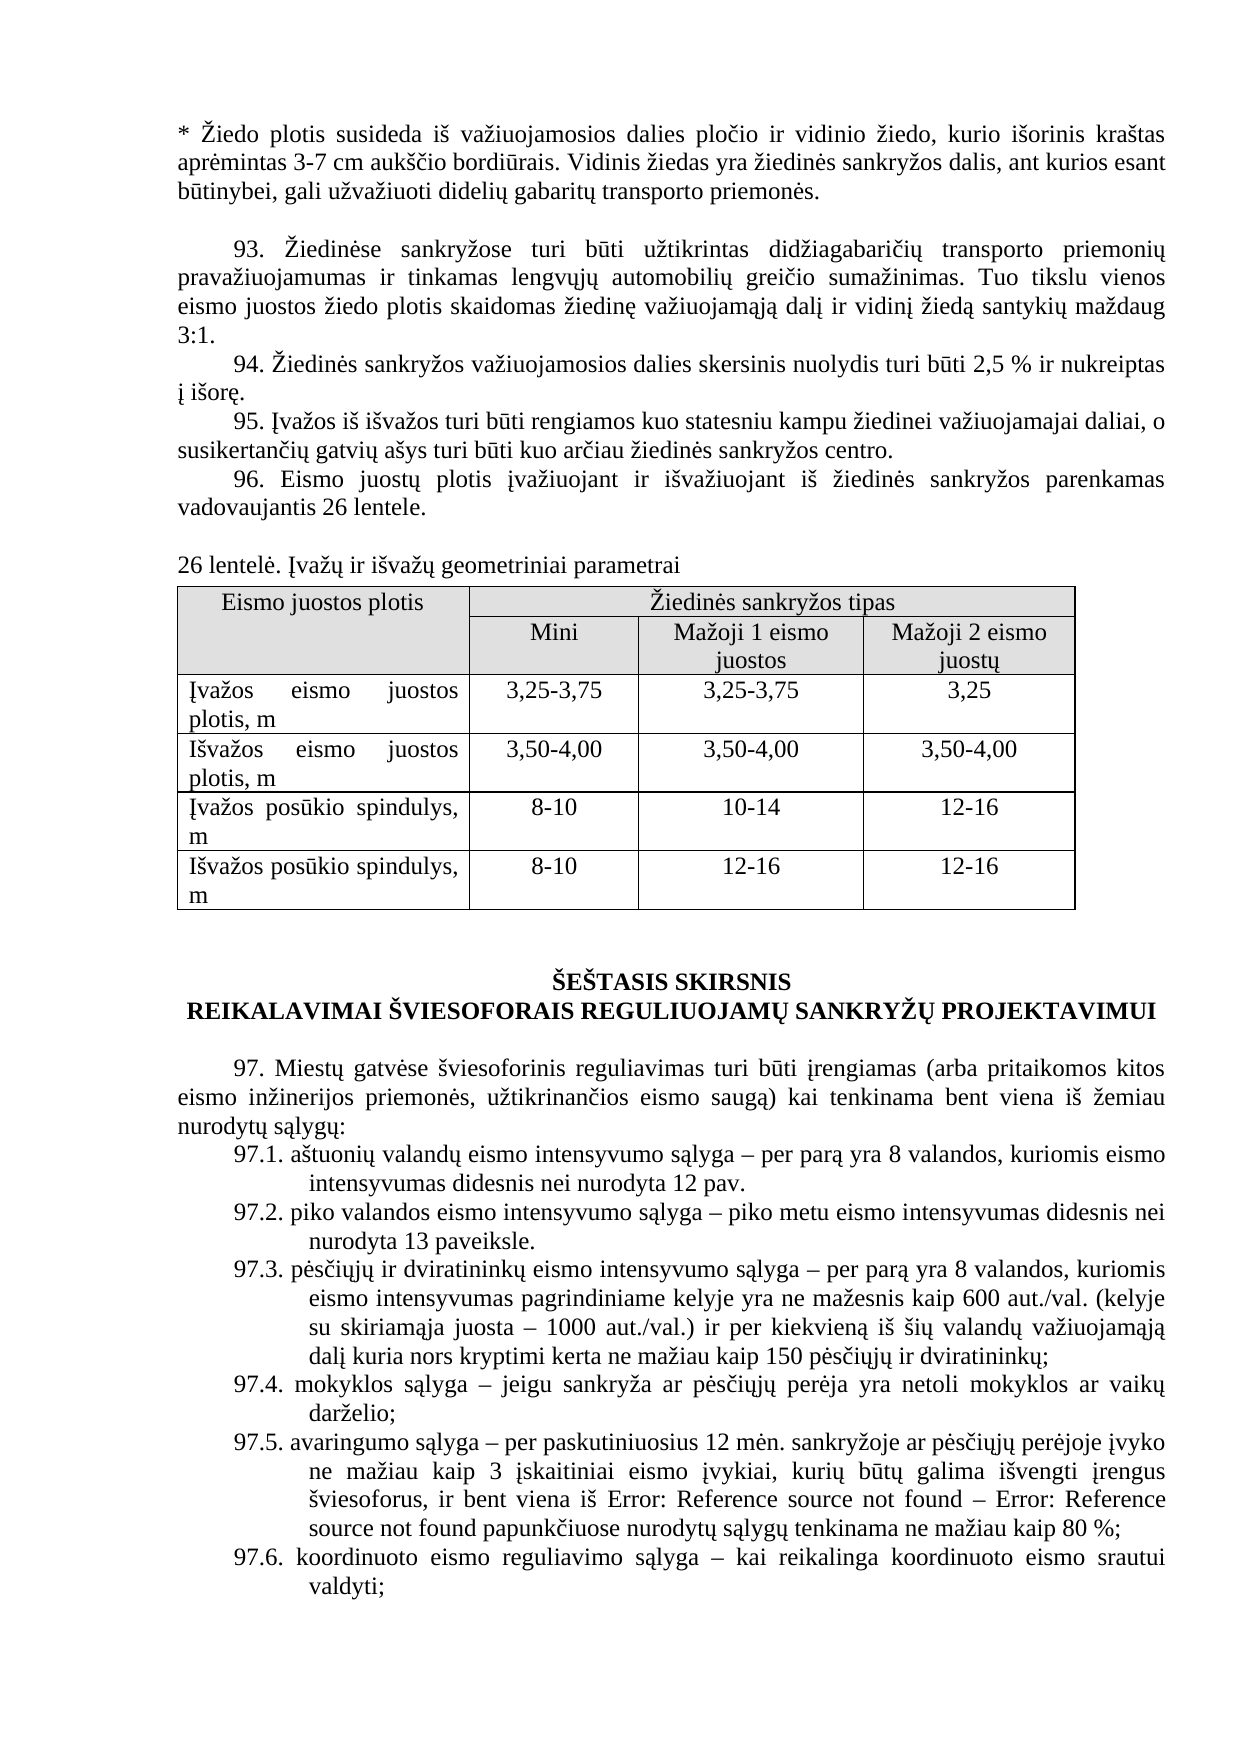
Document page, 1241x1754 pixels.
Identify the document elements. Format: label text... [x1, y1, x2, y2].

text 97.6. koordinuoto eismo reguliavimo sąlyga – kai reikalinga koordinuoto eismo srautui valdyti; [233, 1542, 1166, 1599]
table_cell Mini [470, 617, 638, 674]
table_cell 12-16 [639, 851, 863, 908]
table_header Eismo juostos plotis [178, 587, 469, 674]
table_cell 3,50-4,00 [864, 734, 1074, 791]
table_cell 12-16 [864, 793, 1074, 850]
text 97.3. pėsčiųjų ir dviratininkų eismo intensyvumo sąlyga – per parą yra 8 valandos, kuriomis eismo intensyvumas pagrindiniame kelyje yra ne mažesnis kaip 600 aut./val. (kelyje su skiriamąja juosta – 1000 aut./val.) ir per kiekvieną iš šių valandų važiuojamąją dalį kuria nors kryptimi kerta ne mažiau kaip 150 pėsčiųjų ir dviratininkų; [233, 1254, 1166, 1369]
table_cell 3,50-4,00 [470, 734, 638, 791]
text 97.1. aštuonių valandų eismo intensyvumo sąlyga – per parą yra 8 valandos, kuriomis eismo intensyvumas didesnis nei nurodyta 12 pav. [233, 1139, 1166, 1197]
table_cell Įvažos posūkio spindulys, m [178, 793, 469, 850]
table_cell 3,25 [864, 675, 1074, 733]
text 97. Miestų gatvėse šviesoforinis reguliavimas turi būti įrengiamas (arba pritaikomos kitos eismo inžinerijos priemonės, užtikrinančios eismo saugą) kai tenkinama bent viena iš žemiau nurodytų sąlygų: [177, 1053, 1166, 1139]
table_cell 10-14 [639, 793, 863, 850]
text 97.5. avaringumo sąlyga – per paskutiniuosius 12 mėn. sankryžoje ar pėsčiųjų perėjoje įvyko ne mažiau kaip 3 įskaitiniai eismo įvykiai, kurių būtų galima išvengti įrengus šviesoforus, ir bent viena iš 97.1 – 97.3 papunkčiuose nurodytų sąlygų tenkinama ne mažiau kaip 80 %; [233, 1427, 1166, 1542]
text 95. Įvažos iš išvažos turi būti rengiamos kuo statesniu kampu žiedinei važiuojamajai daliai, o susikertančių gatvių ašys turi būti kuo arčiau žiedinės sankryžos centro. [177, 406, 1166, 464]
table_cell Išvažos posūkio spindulys, m [178, 851, 469, 908]
table_cell 8-10 [470, 793, 638, 850]
text 96. Eismo juostų plotis įvažiuojant ir išvažiuojant iš žiedinės sankryžos parenkamas vadovaujantis 26 lentele. [177, 464, 1166, 521]
text 93. Žiedinėse sankryžose turi būti užtikrintas didžiagabaričių transporto priemonių pravažiuojamumas ir tinkamas lengvųjų automobilių greičio sumažinimas. Tuo tikslu vienos eismo juostos žiedo plotis skaidomas žiedinę važiuojamąją dalį ir vidinį žiedą santykių maždaug 3:1. [177, 234, 1166, 349]
text 97.2. piko valandos eismo intensyvumo sąlyga – piko metu eismo intensyvumas didesnis nei nurodyta 13 paveiksle. [233, 1197, 1166, 1254]
text 26 lentelė. Įvažų ir išvažų geometriniai parametrai [177, 550, 1166, 579]
table_cell Mažoji 1 eismo juostos [639, 617, 863, 674]
text 97.4. mokyklos sąlyga – jeigu sankryža ar pėsčiųjų perėja yra netoli mokyklos ar vaikų darželio; [233, 1369, 1166, 1427]
table_cell 3,25-3,75 [470, 675, 638, 733]
text REIKALAVIMAI ŠVIESOFORAIS REGULIUOJAMŲ SANKRYŽŲ PROJEKTAVIMUI [177, 996, 1166, 1024]
table_cell 3,25-3,75 [639, 675, 863, 733]
table_cell 12-16 [864, 851, 1074, 908]
text * Žiedo plotis susideda iš važiuojamosios dalies pločio ir vidinio žiedo, kurio išorinis kraštas aprėmintas 3-7 cm aukščio bordiūrais. Vidinis žiedas yra žiedinės sankryžos dalis, ant kurios esant būtinybei, gali užvažiuoti didelių gabaritų transporto priemonės. [177, 119, 1166, 205]
table_cell Išvažos eismo juostos plotis, m [178, 734, 469, 791]
text 94. Žiedinės sankryžos važiuojamosios dalies skersinis nuolydis turi būti 2,5 % ir nukreiptas į išorę. [177, 349, 1166, 406]
table_cell Įvažos eismo juostos plotis, m [178, 675, 469, 733]
table_cell 8-10 [470, 851, 638, 908]
table_cell 3,50-4,00 [639, 734, 863, 791]
text ŠEŠTASIS SKIRSNIS [177, 967, 1166, 996]
table_cell Mažoji 2 eismo juostų [864, 617, 1074, 674]
table_header Žiedinės sankryžos tipas [470, 587, 1074, 616]
